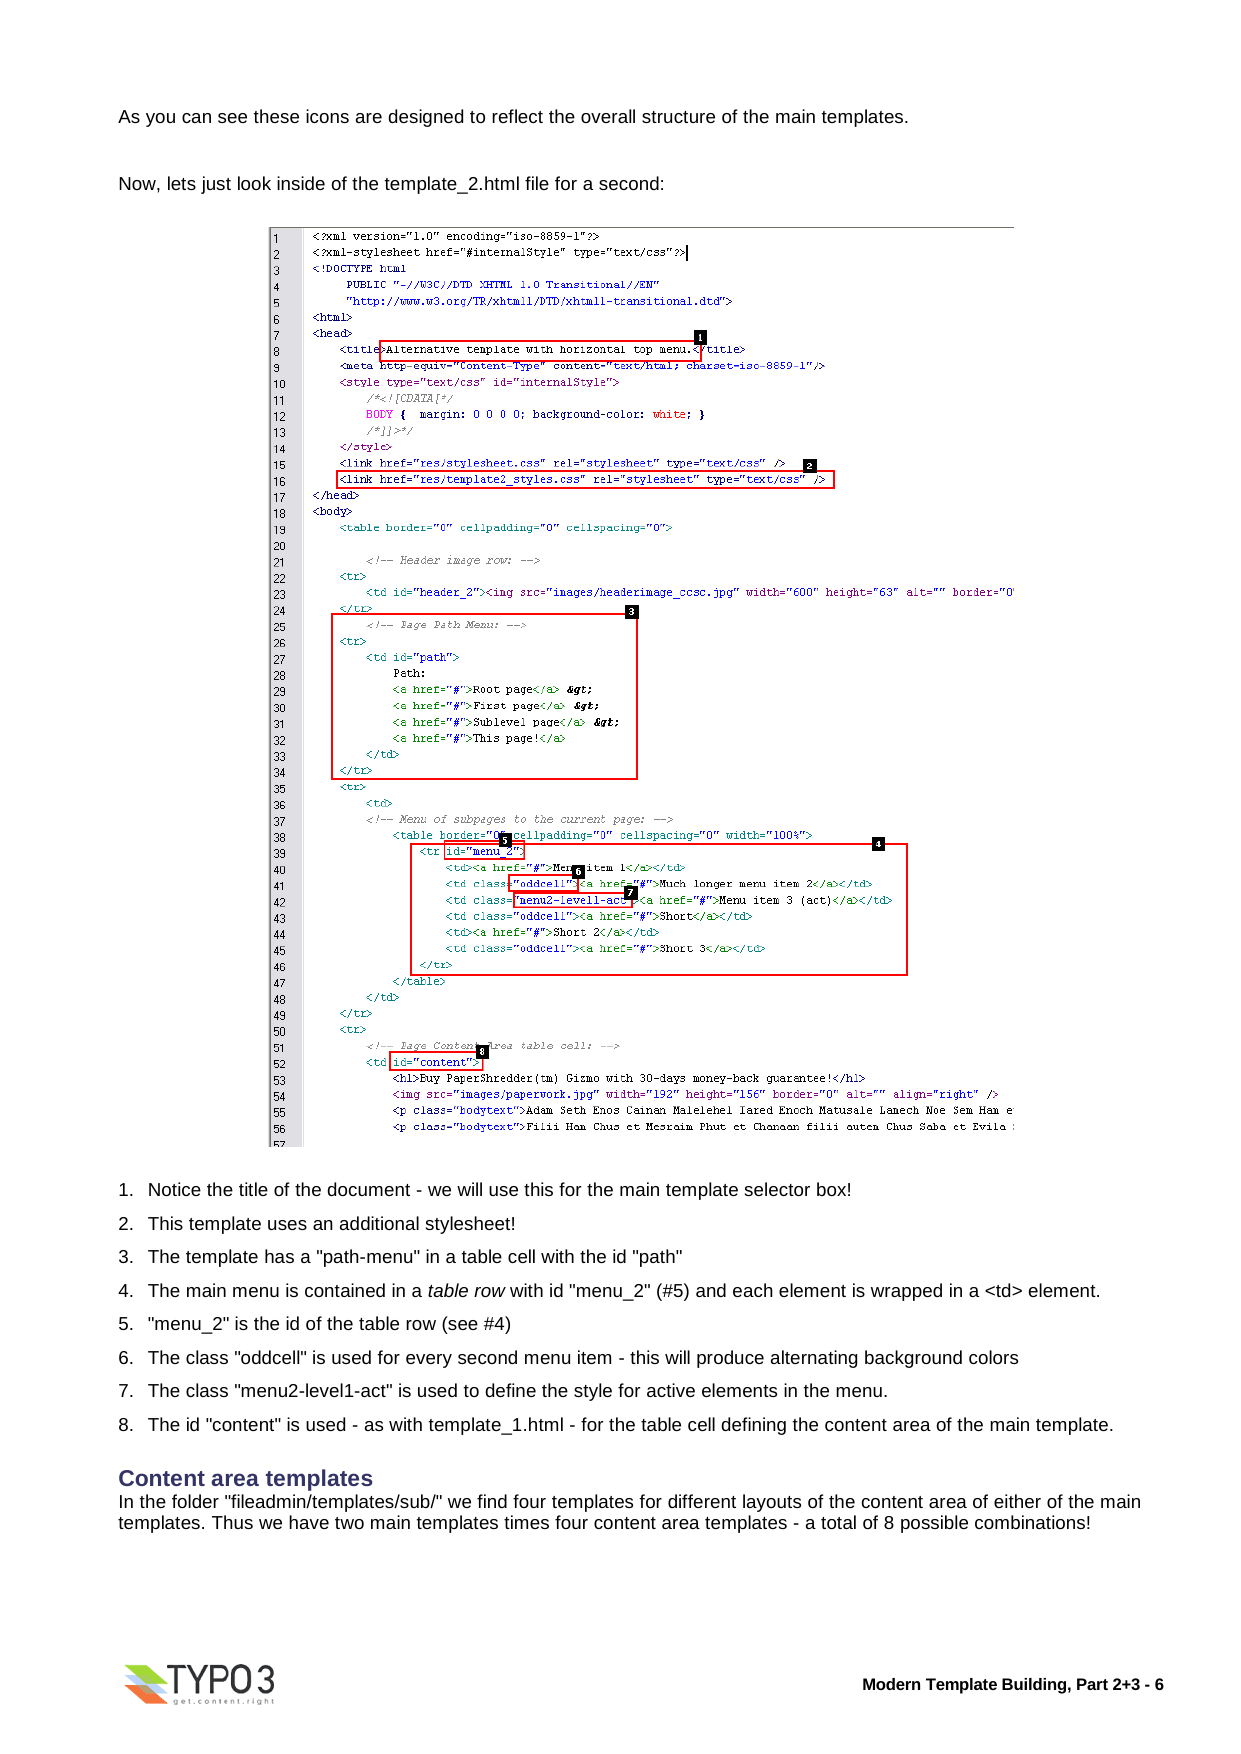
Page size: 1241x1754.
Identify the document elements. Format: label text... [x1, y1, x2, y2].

list This template uses an additional stylesheet! [118, 1213, 1163, 1234]
text Now, lets just look inside of the template_2.html file for a second: [118, 173, 1163, 194]
list The template has a "path-menu" in a table cell with the id "path" [118, 1247, 1163, 1268]
list The id "content" is used - as with template_1.html - for the table cell defining the content area of the main template. [118, 1414, 1163, 1436]
text As you can see these icons are designed to reflect the overall structure of the main templates. [118, 106, 1163, 127]
list The class "menu2-level1-act" is used to define the style for active elements in the menu. [118, 1381, 1163, 1402]
subtitle Content area templates [118, 1465, 1163, 1491]
text In the folder "fileadmin/templates/sub/" we find four templates for different layouts of the content area of either of the main templates. Thus we have two main templates times four content area templates - a total of 8 possible combinations! [118, 1491, 1163, 1533]
list The main menu is contained in a table row with id "menu_2" (#5) and each element is wrapped in a <td> element. [118, 1280, 1163, 1301]
picture [268, 227, 1014, 1147]
list The class "oddcell" is used for every second menu item - this will produce alternating background colors [118, 1347, 1163, 1368]
list "menu_2" is the id of the table row (see #4) [118, 1314, 1163, 1335]
list Notice the title of the document - we will use this for the main template selector box! [118, 1180, 1163, 1201]
picture [119, 1659, 280, 1710]
